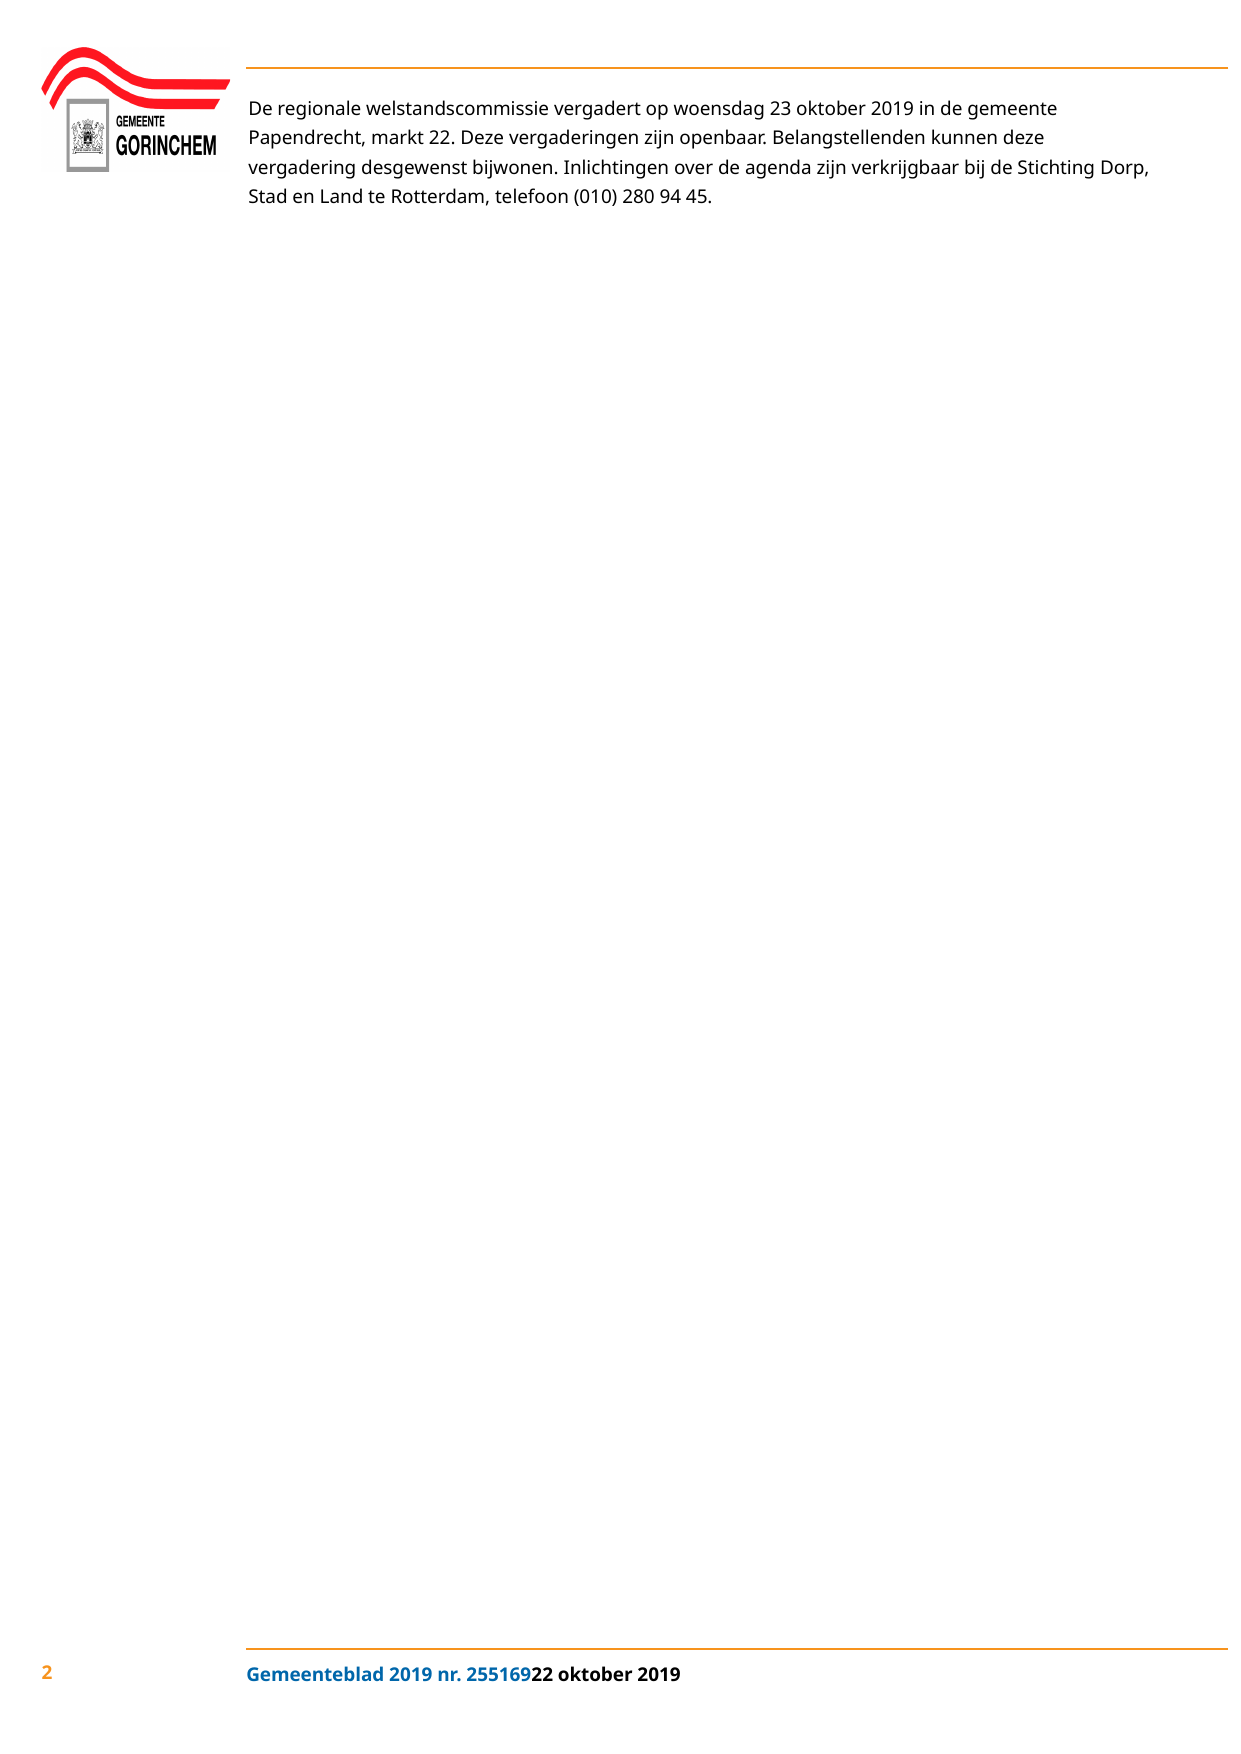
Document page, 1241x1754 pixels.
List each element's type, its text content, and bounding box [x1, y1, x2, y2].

picture [41, 47, 231, 172]
text De regionale welstandscommissie vergadert op woensdag 23 oktober 2019 in de gemeente Papendrecht, markt 22. Deze vergaderingen zijn openbaar. Belangstellenden kunnen deze vergadering desgewenst bijwonen. Inlichtingen over de agenda zijn verkrijgbaar bij de Stichting Dorp, Stad en Land te Rotterdam, telefoon (010) 280 94 45. [248, 95, 1152, 209]
